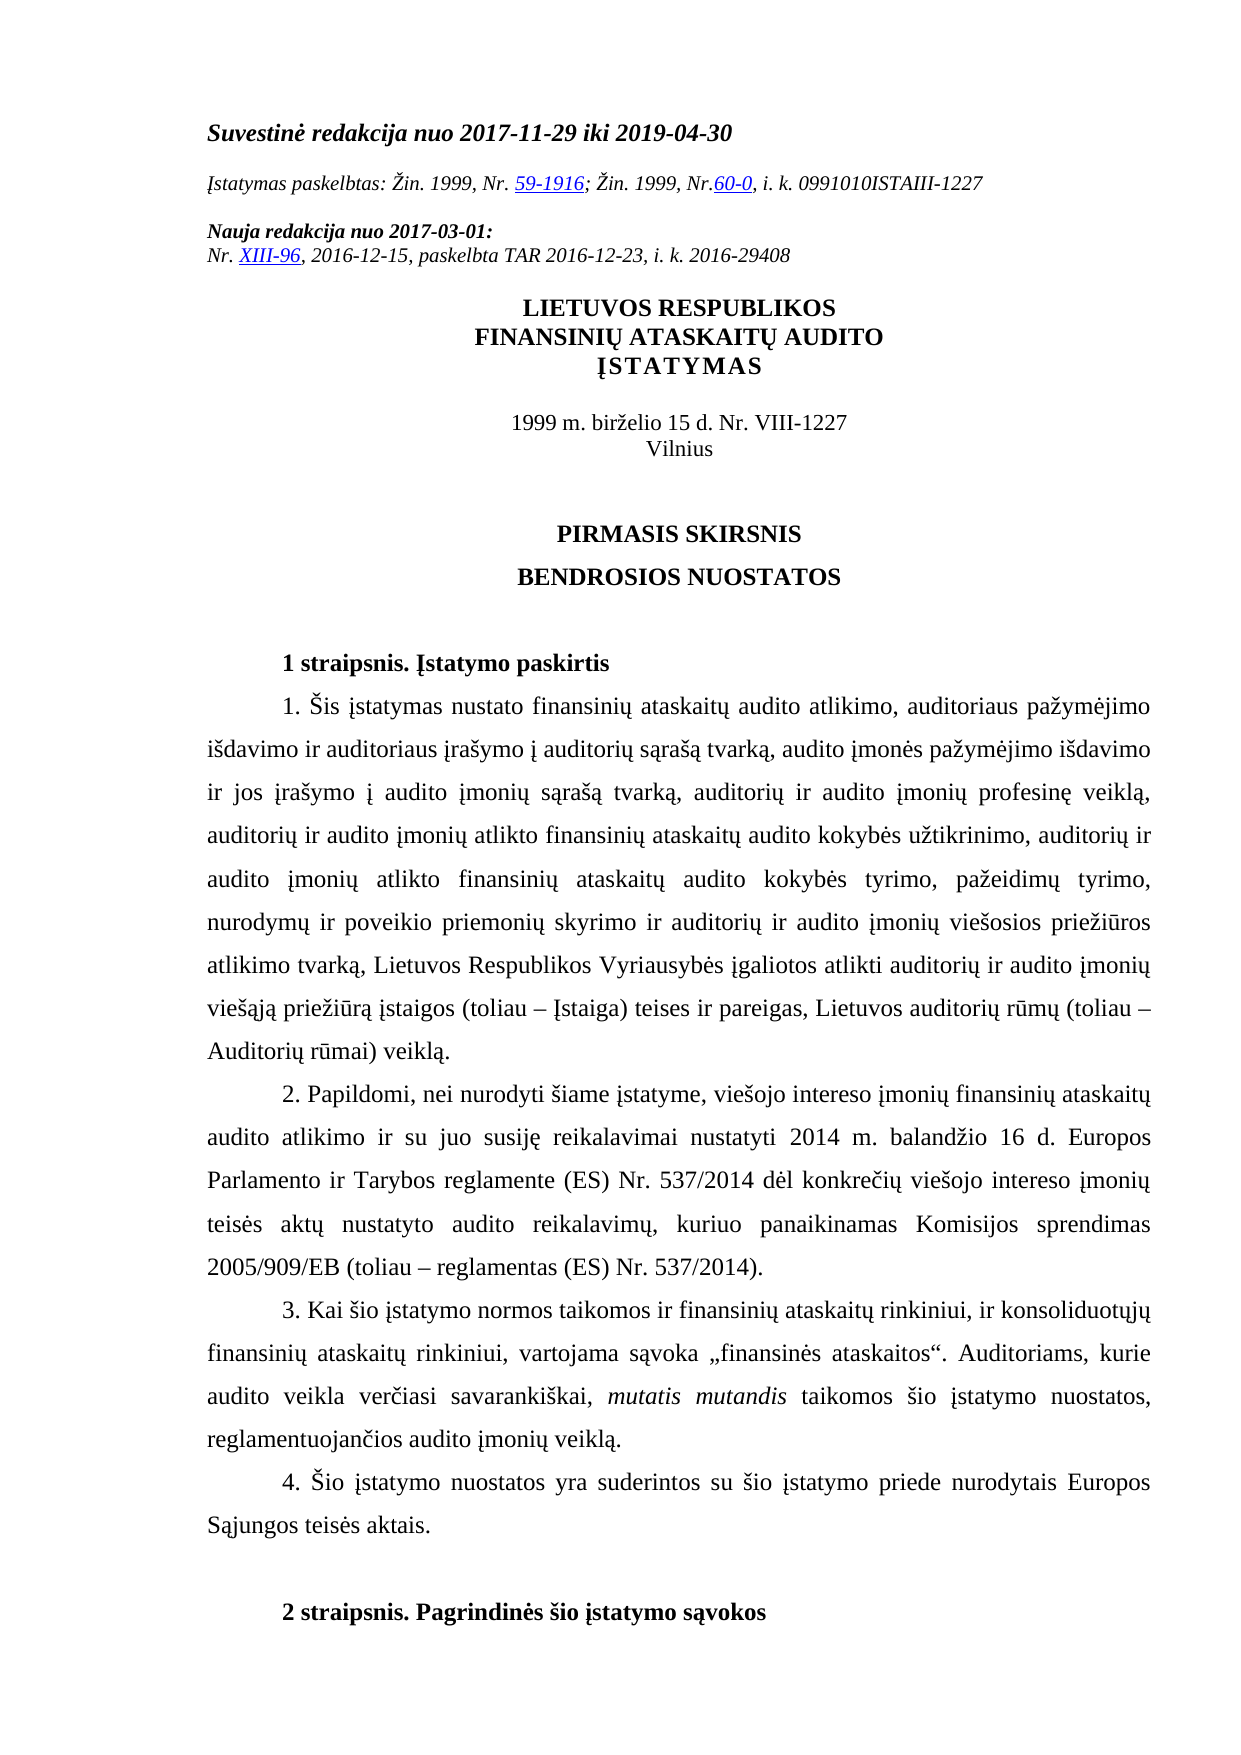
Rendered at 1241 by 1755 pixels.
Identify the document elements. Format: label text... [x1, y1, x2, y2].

text 1999 m. birželio 15 d. Nr. VIII-1227 [207, 408, 1152, 435]
text 1. Šis įstatymas nustato finansinių ataskaitų audito atlikimo, auditoriaus pažymėjimo išdavimo ir auditoriaus įrašymo į auditorių sąrašą tvarką, audito įmonės pažymėjimo išdavimo ir jos įrašymo į audito įmonių sąrašą tvarką, auditorių ir audito įmonių profesinę veiklą, auditorių ir audito įmonių atlikto finansinių ataskaitų audito kokybės užtikrinimo, auditorių ir audito įmonių atlikto finansinių ataskaitų audito kokybės tyrimo, pažeidimų tyrimo, nurodymų ir poveikio priemonių skyrimo ir auditorių ir audito įmonių viešosios priežiūros atlikimo tvarką, Lietuvos Respublikos Vyriausybės įgaliotos atlikti auditorių ir audito įmonių viešąją priežiūrą įstaigos (toliau – Įstaiga) teises ir pareigas, Lietuvos auditorių rūmų (toliau – Auditorių rūmai) veiklą. [207, 691, 1152, 1065]
text BENDROSIOS NUOSTATOS [207, 562, 1152, 591]
text 2 straipsnis. Pagrindinės šio įstatymo sąvokos [207, 1597, 1152, 1626]
text 1 straipsnis. Įstatymo paskirtis [207, 648, 1152, 677]
text Nr. XIII-96, 2016-12-15, paskelbta TAR 2016-12-23, i. k. 2016-29408 [207, 243, 1152, 267]
text Suvestinė redakcija nuo 2017-11-29 iki 2019-04-30 [207, 118, 1152, 147]
text 2. Papildomi, nei nurodyti šiame įstatyme, viešojo intereso įmonių finansinių ataskaitų audito atlikimo ir su juo susiję reikalavimai nustatyti 2014 m. balandžio 16 d. Europos Parlamento ir Tarybos reglamente (ES) Nr. 537/2014 dėl konkrečių viešojo intereso įmonių teisės aktų nustatyto audito reikalavimų, kuriuo panaikinamas Komisijos sprendimas 2005/909/EB (toliau – reglamentas (ES) Nr. 537/2014). [207, 1079, 1152, 1281]
text 3. Kai šio įstatymo normos taikomos ir finansinių ataskaitų rinkiniui, ir konsoliduotųjų finansinių ataskaitų rinkiniui, vartojama sąvoka „finansinės ataskaitos“. Auditoriams, kurie audito veikla verčiasi savarankiškai, mutatis mutandis taikomos šio įstatymo nuostatos, reglamentuojančios audito įmonių veiklą. [207, 1295, 1152, 1453]
text Įstatymas paskelbtas: Žin. 1999, Nr. 59-1916; Žin. 1999, Nr.60-0, i. k. 0991010ISTAIII-1227 [207, 171, 1152, 195]
text LIETUVOS RESPUBLIKOS FINANSINIŲ ATASKAITŲ AUDITO ĮSTATYMAS [207, 293, 1152, 380]
text Nauja redakcija nuo 2017-03-01: [207, 219, 1152, 243]
text PIRMASIS SKIRSNIS [207, 519, 1152, 547]
text 4. Šio įstatymo nuostatos yra suderintos su šio įstatymo priede nurodytais Europos Sąjungos teisės aktais. [207, 1467, 1152, 1539]
text Vilnius [207, 435, 1152, 461]
